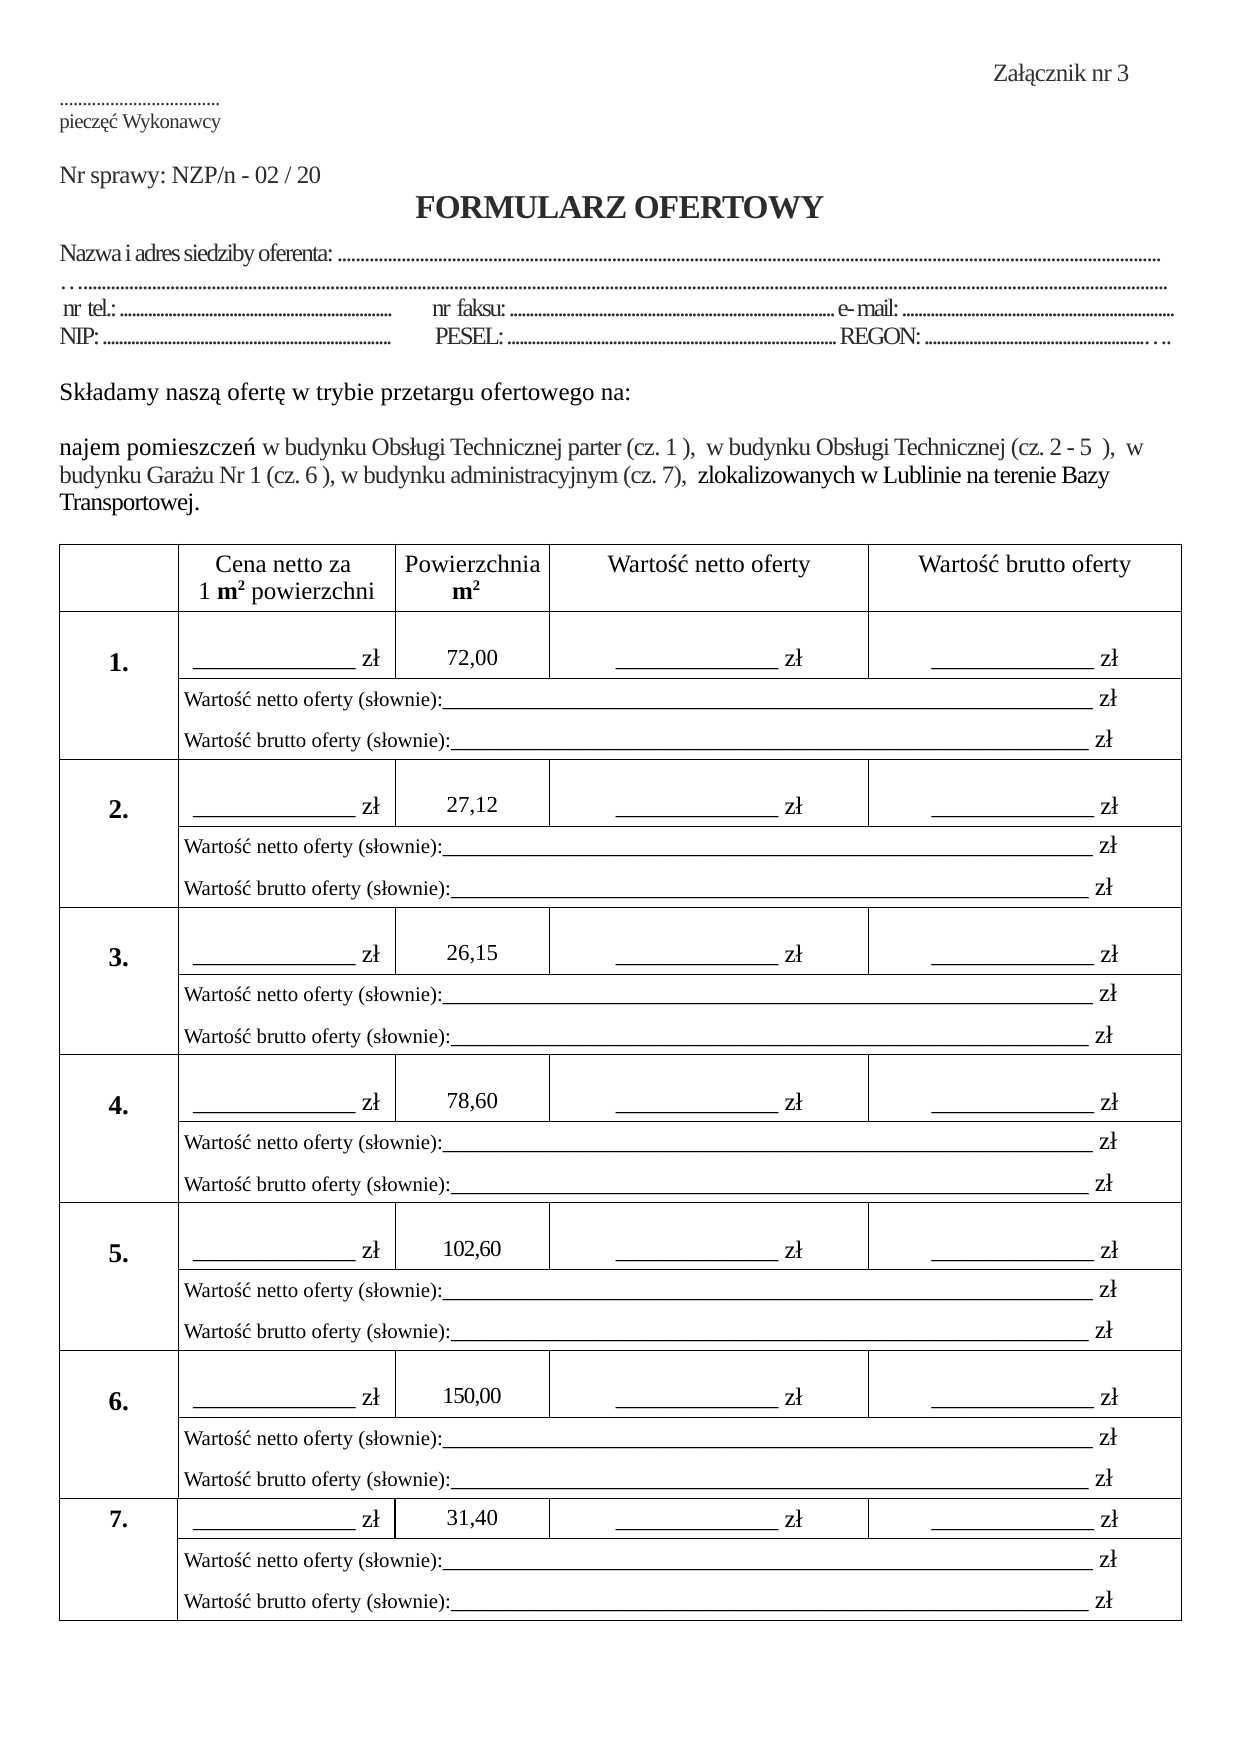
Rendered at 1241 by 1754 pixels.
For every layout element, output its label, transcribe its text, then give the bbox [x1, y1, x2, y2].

text Składamy naszą ofertę w trybie przetargu ofertowego na: [59, 378, 1181, 405]
table_cell _____________ zł [550, 1351, 868, 1417]
table_header 7. [60, 1499, 177, 1620]
table_cell Wartość netto oferty (słownie):____________________________________________________ zł Wartość brutto oferty (słownie):___________________________________________________ zł [179, 827, 1181, 907]
table_cell Wartość netto oferty (słownie):____________________________________________________ zł Wartość brutto oferty (słownie):___________________________________________________ zł [179, 1122, 1181, 1202]
table_cell _____________ zł [869, 612, 1181, 678]
table_cell _____________ zł [869, 1055, 1181, 1121]
table_cell 4. [60, 1055, 178, 1202]
table_cell Wartość netto oferty (słownie):____________________________________________________ zł Wartość brutto oferty (słownie):___________________________________________________ zł [178, 1539, 1181, 1620]
table_cell _____________ zł [179, 908, 395, 973]
text najem pomieszczeń w budynku Obsługi Technicznej parter (cz. 1 ), w budynku Obsługi Technicznej (cz. 2 - 5 ), w budynku Garażu Nr 1 (cz. 6 ), w budynku administracyjnym (cz. 7), zlokalizowanych w Lublinie na terenie Bazy Transportowej. [59, 433, 1181, 516]
table_header _____________ zł [550, 1499, 868, 1538]
table_cell _____________ zł [179, 1203, 395, 1269]
table_header Wartość netto oferty [550, 545, 868, 611]
table_cell _____________ zł [869, 760, 1181, 826]
subtitle FORMULARZ OFERTOWY [59, 188, 1181, 225]
table_cell 27,12 [396, 760, 549, 826]
table_cell _____________ zł [179, 1351, 395, 1417]
table_cell _____________ zł [550, 1203, 868, 1269]
text Nazwa i adres siedziby oferenta: .................................................................................................................................................................................... [59, 239, 1181, 267]
table_cell 3. [60, 908, 178, 1054]
table_cell _____________ zł [550, 1055, 868, 1121]
table_cell 150,00 [396, 1351, 549, 1417]
text Załącznik nr 3 [59, 59, 1181, 87]
text …............................................................................................................................................................................................................................................. [59, 267, 1181, 294]
table_cell 6. [60, 1351, 178, 1498]
table_cell 1. [60, 612, 178, 759]
table_cell _____________ zł [869, 1351, 1181, 1417]
table_cell _____________ zł [869, 908, 1181, 973]
table_cell _____________ zł [550, 908, 868, 973]
table_header 31,40 [396, 1499, 549, 1538]
table_header [60, 545, 178, 611]
text pieczęć Wykonawcy [59, 110, 1181, 133]
table_cell _____________ zł [550, 760, 868, 826]
table_cell _____________ zł [869, 1203, 1181, 1269]
table_cell 72,00 [396, 612, 549, 678]
table_header Powierzchnia m2 [396, 545, 549, 611]
text nr tel.: ................................................................... nr faksu: ................................................................................ e- mail: ................................................................... [59, 294, 1181, 322]
table_cell 102,60 [396, 1203, 549, 1269]
table_cell Wartość netto oferty (słownie):____________________________________________________ zł Wartość brutto oferty (słownie):___________________________________________________ zł [179, 1270, 1181, 1350]
table_header Cena netto za 1 m2 powierzchni [179, 545, 395, 611]
table_cell 26,15 [396, 908, 549, 973]
table_cell _____________ zł [179, 612, 395, 678]
table_cell _____________ zł [179, 760, 395, 826]
table_cell Wartość netto oferty (słownie):____________________________________________________ zł Wartość brutto oferty (słownie):___________________________________________________ zł [179, 975, 1181, 1054]
text Nr sprawy: NZP/n - 02 / 20 [59, 161, 1181, 188]
table_cell _____________ zł [179, 1055, 395, 1121]
table_cell 2. [60, 760, 178, 907]
text ................................... [59, 87, 1181, 110]
text NIP: ....................................................................... PESEL: ................................................................................. REGON: ......................................................…. [59, 322, 1181, 350]
table_cell 78,60 [396, 1055, 549, 1121]
table_cell Wartość netto oferty (słownie):____________________________________________________ zł Wartość brutto oferty (słownie):___________________________________________________ zł [179, 1418, 1181, 1498]
table_cell _____________ zł [550, 612, 868, 678]
table_header Wartość brutto oferty [869, 545, 1181, 611]
table_header _____________ zł [869, 1499, 1181, 1538]
table_header _____________ zł [178, 1499, 394, 1538]
table_cell 5. [60, 1203, 178, 1350]
table_cell Wartość netto oferty (słownie):____________________________________________________ zł Wartość brutto oferty (słownie):___________________________________________________ zł [179, 679, 1181, 759]
